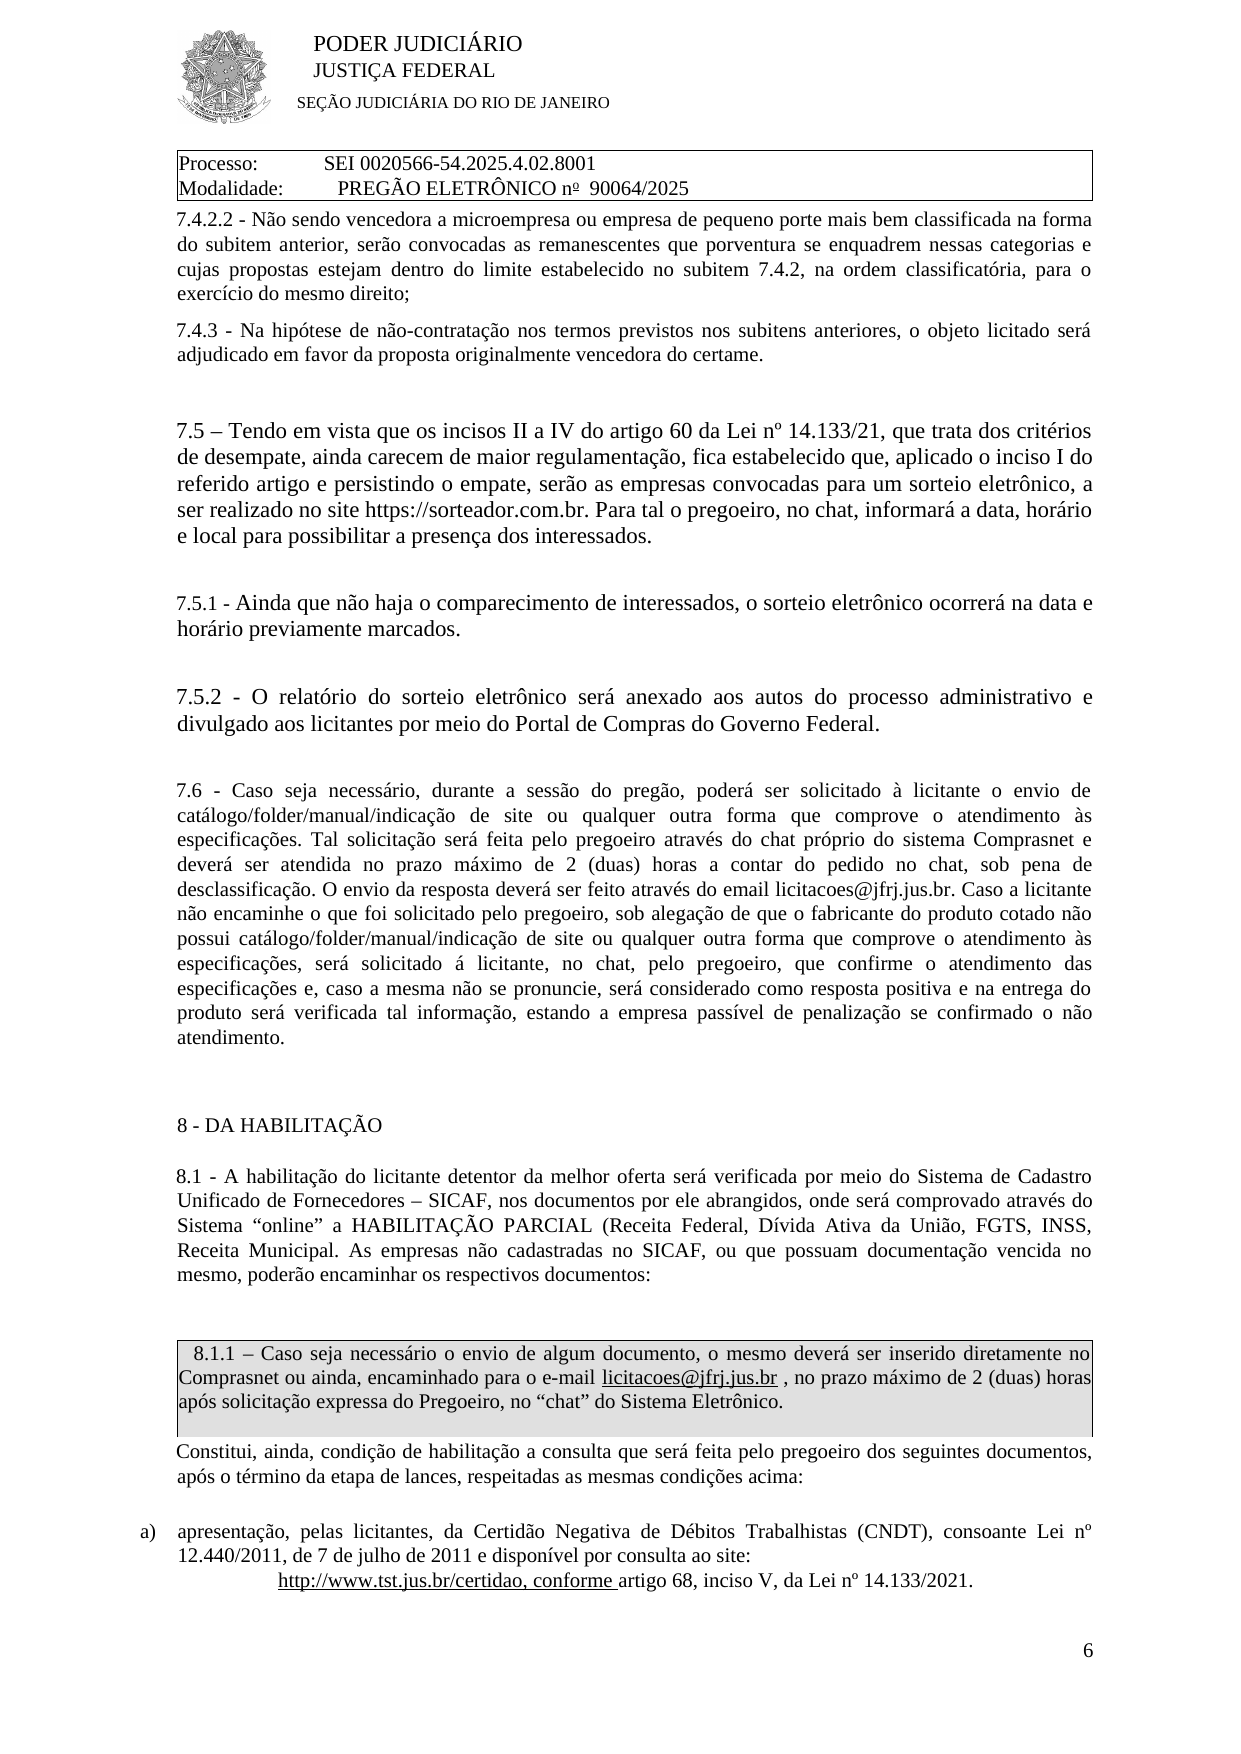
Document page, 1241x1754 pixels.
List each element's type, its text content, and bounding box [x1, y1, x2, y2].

text 7.6 - Caso seja necessário, durante a sessão do pregão, poderá ser solicitado à licitante o envio de catálogo/folder/manual/indicação de site ou qualquer outra forma que comprove o atendimento às especificações. Tal solicitação será feita pelo pregoeiro através do chat próprio do sistema Comprasnet e deverá ser atendida no prazo máximo de 2 (duas) horas a contar do pedido no chat, sob pena de desclassificação. O envio da resposta deverá ser feito através do email licitacoes@jfrj.jus.br. Caso a licitante não encaminhe o que foi solicitado pelo pregoeiro, sob alegação de que o fabricante do produto cotado não possui catálogo/folder/manual/indicação de site ou qualquer outra forma que comprove o atendimento às especificações, será solicitado á licitante, no chat, pelo pregoeiro, que confirme o atendimento das especificações e, caso a mesma não se pronuncie, será considerado como resposta positiva e na entrega do produto será verificada tal informação, estando a empresa passível de penalização se confirmado o não atendimento. [176, 778, 1093, 1049]
text 8.1 - A habilitação do licitante detentor da melhor oferta será verificada por meio do Sistema de Cadastro Unificado de Fornecedores – SICAF, nos documentos por ele abrangidos, onde será comprovado através do Sistema “online” a HABILITAÇÃO PARCIAL (Receita Federal, Dívida Ativa da União, FGTS, INSS, Receita Municipal. As empresas não cadastradas no SICAF, ou que possuam documentação vencida no mesmo, poderão encaminhar os respectivos documentos: [176, 1163, 1093, 1286]
text 7.5 – Tendo em vista que os incisos II a IV do artigo 60 da Lei nº 14.133/21, que trata dos critérios de desempate, ainda carecem de maior regulamentação, fica estabelecido que, aplicado o inciso I do referido artigo e persistindo o empate, serão as empresas convocadas para um sorteio eletrônico, a ser realizado no site https://sorteador.com.br. Para tal o pregoeiro, no chat, informará a data, horário e local para possibilitar a presença dos interessados. [176, 417, 1094, 549]
text 7.4.3 - Na hipótese de não-contratação nos termos previstos nos subitens anteriores, o objeto licitado será adjudicado em favor da proposta originalmente vencedora do certame. [176, 317, 1093, 366]
text http://www.tst.jus.br/certidao, conforme artigo 68, inciso V, da Lei nº 14.133/2021. [177, 1568, 1079, 1592]
list apresentação, pelas licitantes, da Certidão Negativa de Débitos Trabalhistas (CNDT), consoante Lei nº 12.440/2011, de 7 de julho de 2011 e disponível por consulta ao site: [140, 1518, 1093, 1567]
text 8.1.1 – Caso seja necessário o envio de algum documento, o mesmo deverá ser inserido diretamente no Comprasnet ou ainda, encaminhado para o e-mail licitacoes@jfrj.jus.br , no prazo máximo de 2 (duas) horas após solicitação expressa do Pregoeiro, no “chat” do Sistema Eletrônico. [178, 1341, 1092, 1412]
text Constitui, ainda, condição de habilitação a consulta que será feita pelo pregoeiro dos seguintes documentos, após o término da etapa de lances, respeitadas as mesmas condições acima: [176, 1439, 1093, 1488]
text 7.5.2 - O relatório do sorteio eletrônico será anexado aos autos do processo administrativo e divulgado aos licitantes por meio do Portal de Compras do Governo Federal. [176, 683, 1094, 736]
text 7.4.2.2 - Não sendo vencedora a microempresa ou empresa de pequeno porte mais bem classificada na forma do subitem anterior, serão convocadas as remanescentes que porventura se enquadrem nessas categorias e cujas propostas estejam dentro do limite estabelecido no subitem 7.4.2, na ordem classificatória, para o exercício do mesmo direito; [176, 207, 1093, 305]
subtitle 8 - DA HABILITAÇÃO [177, 1113, 1093, 1137]
text 7.5.1 - Ainda que não haja o comparecimento de interessados, o sorteio eletrônico ocorrerá na data e horário previamente marcados. [176, 589, 1094, 641]
